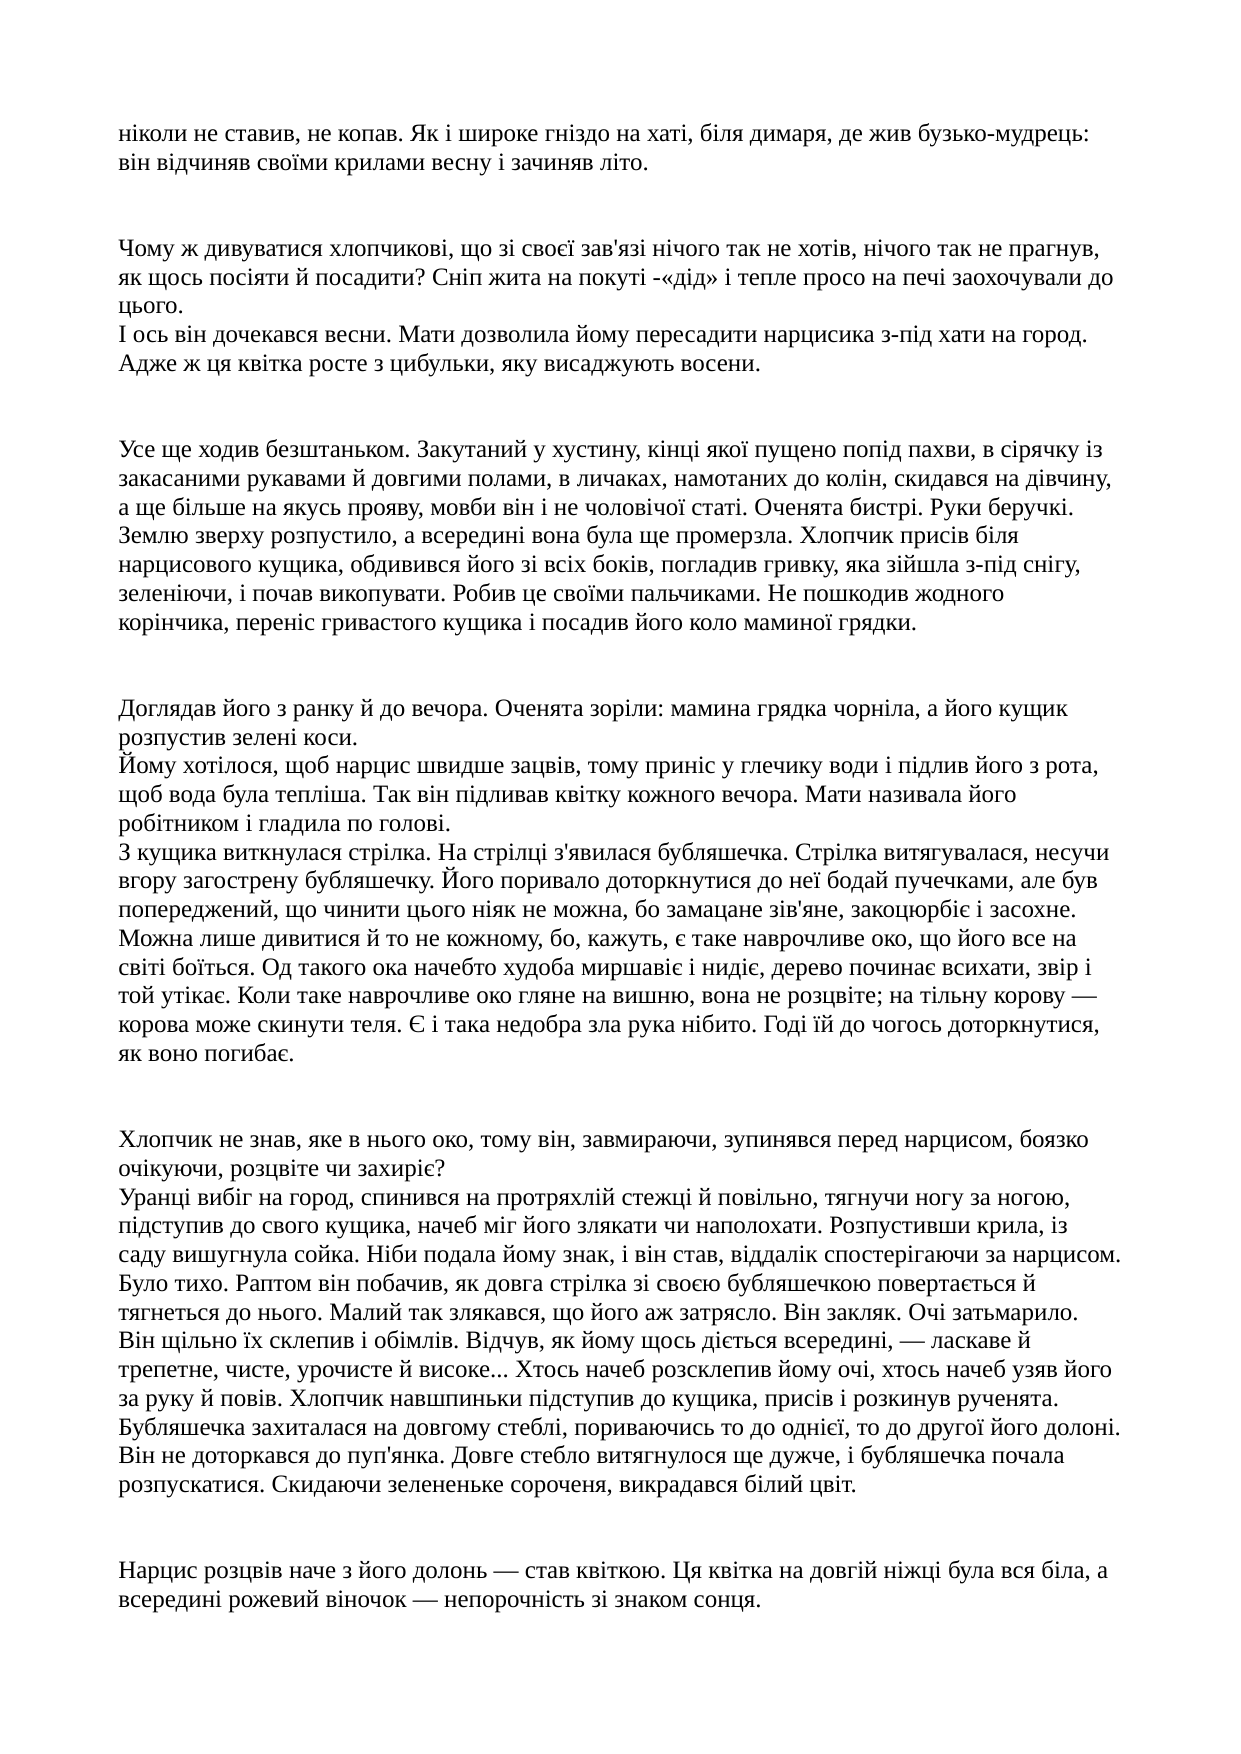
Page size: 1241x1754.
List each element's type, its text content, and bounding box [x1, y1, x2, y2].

text Уранці вибіг на город, спинився на протряхлій стежці й повільно, тягнучи ногу за ногою, підступив до свого кущика, начеб міг його злякати чи наполохати. Розпустивши крила, із саду вишугнула сойка. Ніби подала йому знак, і він став, віддалік спостерігаючи за нарцисом. Було тихо. Раптом він побачив, як довга стрілка зі своєю бубляшечкою повертається й тягнеться до нього. Малий так злякався, що його аж затрясло. Він закляк. Очі затьмарило. Він щільно їх склепив і обімлів. Відчув, як йому щось діється всередині, — ласкаве й трепетне, чисте, урочисте й високе... Хтось начеб розсклепив йому очі, хтось начеб узяв його за руку й повів. Хлопчик навшпиньки підступив до кущика, присів і розкинув рученята. Бубляшечка захиталася на довгому стеблі, пориваючись то до однієї, то до другої його долоні. Він не доторкався до пуп'янка. Довге стебло витягнулося ще дужче, і бубляшечка почала розпускатися. Скидаючи зелененьке сороченя, викрадався білий цвіт. [118, 1182, 1122, 1498]
text Усе ще ходив безштаньком. Закутаний у хустину, кінці якої пущено попід пахви, в сірячку із закасаними рукавами й довгими полами, в личаках, намотаних до колін, скидався на дівчину, а ще більше на якусь прояву, мовби він і не чоловічої статі. Оченята бистрі. Руки беручкі. [118, 434, 1122, 521]
text Нарцис розцвів наче з його долонь — став квіткою. Ця квітка на довгій ніжці була вся біла, а всередині рожевий віночок — непорочність зі знаком сонця. [118, 1556, 1122, 1613]
text ніколи не ставив, не копав. Як і широке гніздо на хаті, біля димаря, де жив бузько-мудрець: він відчиняв своїми крилами весну і зачиняв літо. [118, 118, 1122, 176]
text Доглядав його з ранку й до вечора. Оченята зоріли: мамина грядка чорніла, а його кущик розпустив зелені коси. [118, 693, 1122, 751]
text Землю зверху розпустило, а всередині вона була ще промерзла. Хлопчик присів біля нарцисового кущика, обдивився його зі всіх боків, погладив гривку, яка зійшла з-під снігу, зеленіючи, і почав викопувати. Робив це своїми пальчиками. Не пошкодив жодного корінчика, переніс гривастого кущика і посадив його коло маминої грядки. [118, 521, 1122, 636]
text З кущика виткнулася стрілка. На стрілці з'явилася бубляшечка. Стрілка витягувалася, несучи вгору загострену бубляшечку. Його поривало доторкнутися до неї бодай пучечками, але був попереджений, що чинити цього ніяк не можна, бо замацане зів'яне, закоцюрбіє і засохне. Можна лише дивитися й то не кожному, бо, кажуть, є таке наврочливе око, що його все на світі боїться. Од такого ока начебто худоба миршавіє і нидіє, дерево починає всихати, звір і той утікає. Коли таке наврочливе око гляне на вишню, вона не розцвіте; на тільну корову — корова може скинути теля. Є і така недобра зла рука нібито. Годі їй до чогось доторкнутися, як воно погибає. [118, 837, 1122, 1067]
text Чому ж дивуватися хлопчикові, що зі своєї зав'язі нічого так не хотів, нічого так не прагнув, як щось посіяти й посадити? Сніп жита на покуті -«дід» і тепле просо на печі заохочували до цього. [118, 233, 1122, 319]
text І ось він дочекався весни. Мати дозволила йому пересадити нарцисика з-під хати на город. Адже ж ця квітка росте з цибульки, яку висаджують восени. [118, 319, 1122, 377]
text Хлопчик не знав, яке в нього око, тому він, завмираючи, зупинявся перед нарцисом, боязко очікуючи, розцвіте чи захиріє? [118, 1124, 1122, 1182]
text Йому хотілося, щоб нарцис швидше зацвів, тому приніс у глечику води і підлив його з рота, щоб вода була тепліша. Так він підливав квітку кожного вечора. Мати називала його робітником і гладила по голові. [118, 751, 1122, 837]
